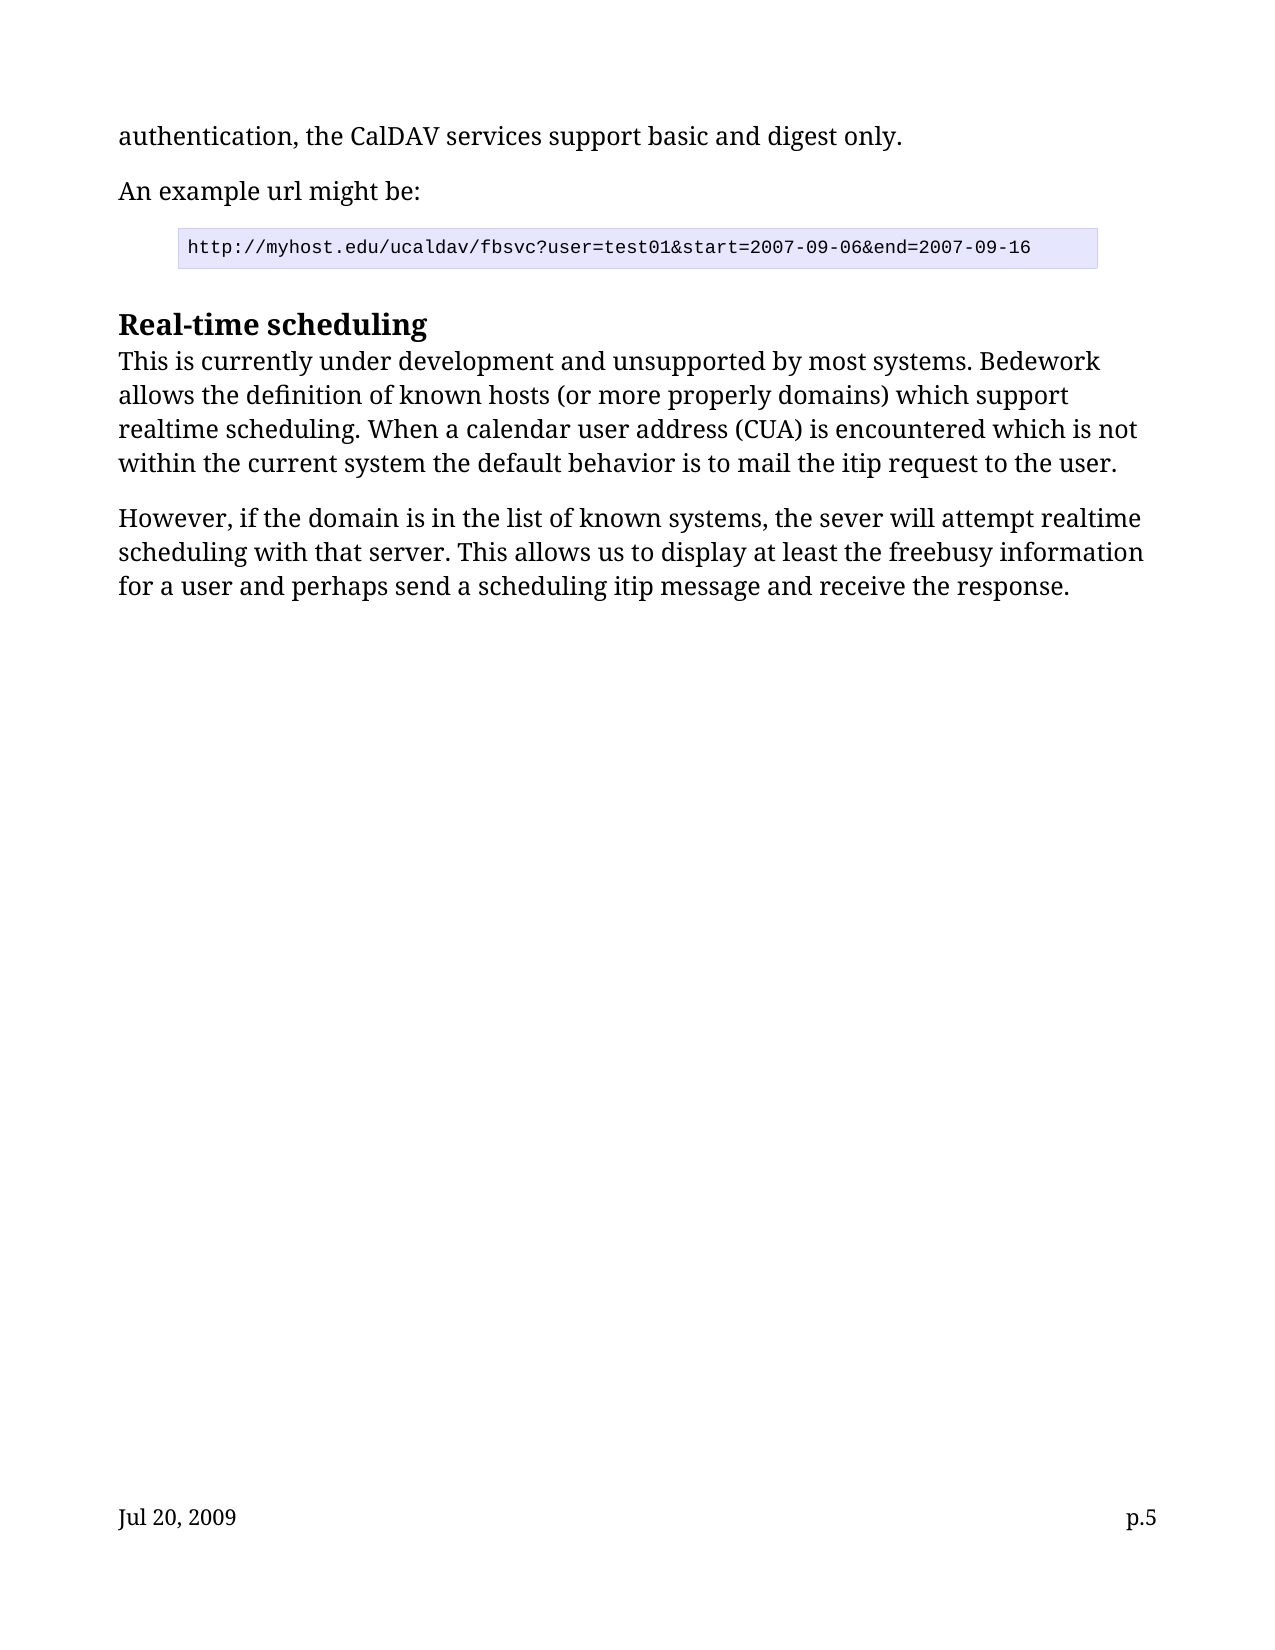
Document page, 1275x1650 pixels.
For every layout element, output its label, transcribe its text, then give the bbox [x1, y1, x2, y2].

text However, if the domain is in the list of known systems, the sever will attempt realtime scheduling with that server. This allows us to display at least the freebusy information for a user and perhaps send a scheduling itip message and receive the response. [118, 501, 1157, 603]
text This is currently under development and unsupported by most systems. Bedework allows the definition of known hosts (or more properly domains) which support realtime scheduling. When a calendar user address (CUA) is encountered which is not within the current system the default behavior is to mail the itip request to the user. [118, 343, 1157, 480]
text http://myhost.edu/ucaldav/fbsvc?user=test01&start=2007-09-06&end=2007-09-16 [179, 229, 1097, 268]
text authentication, the CalDAV services support basic and digest only. [118, 118, 1157, 152]
text An example url might be: [118, 173, 1157, 207]
subtitle Real-time scheduling [118, 304, 1157, 343]
